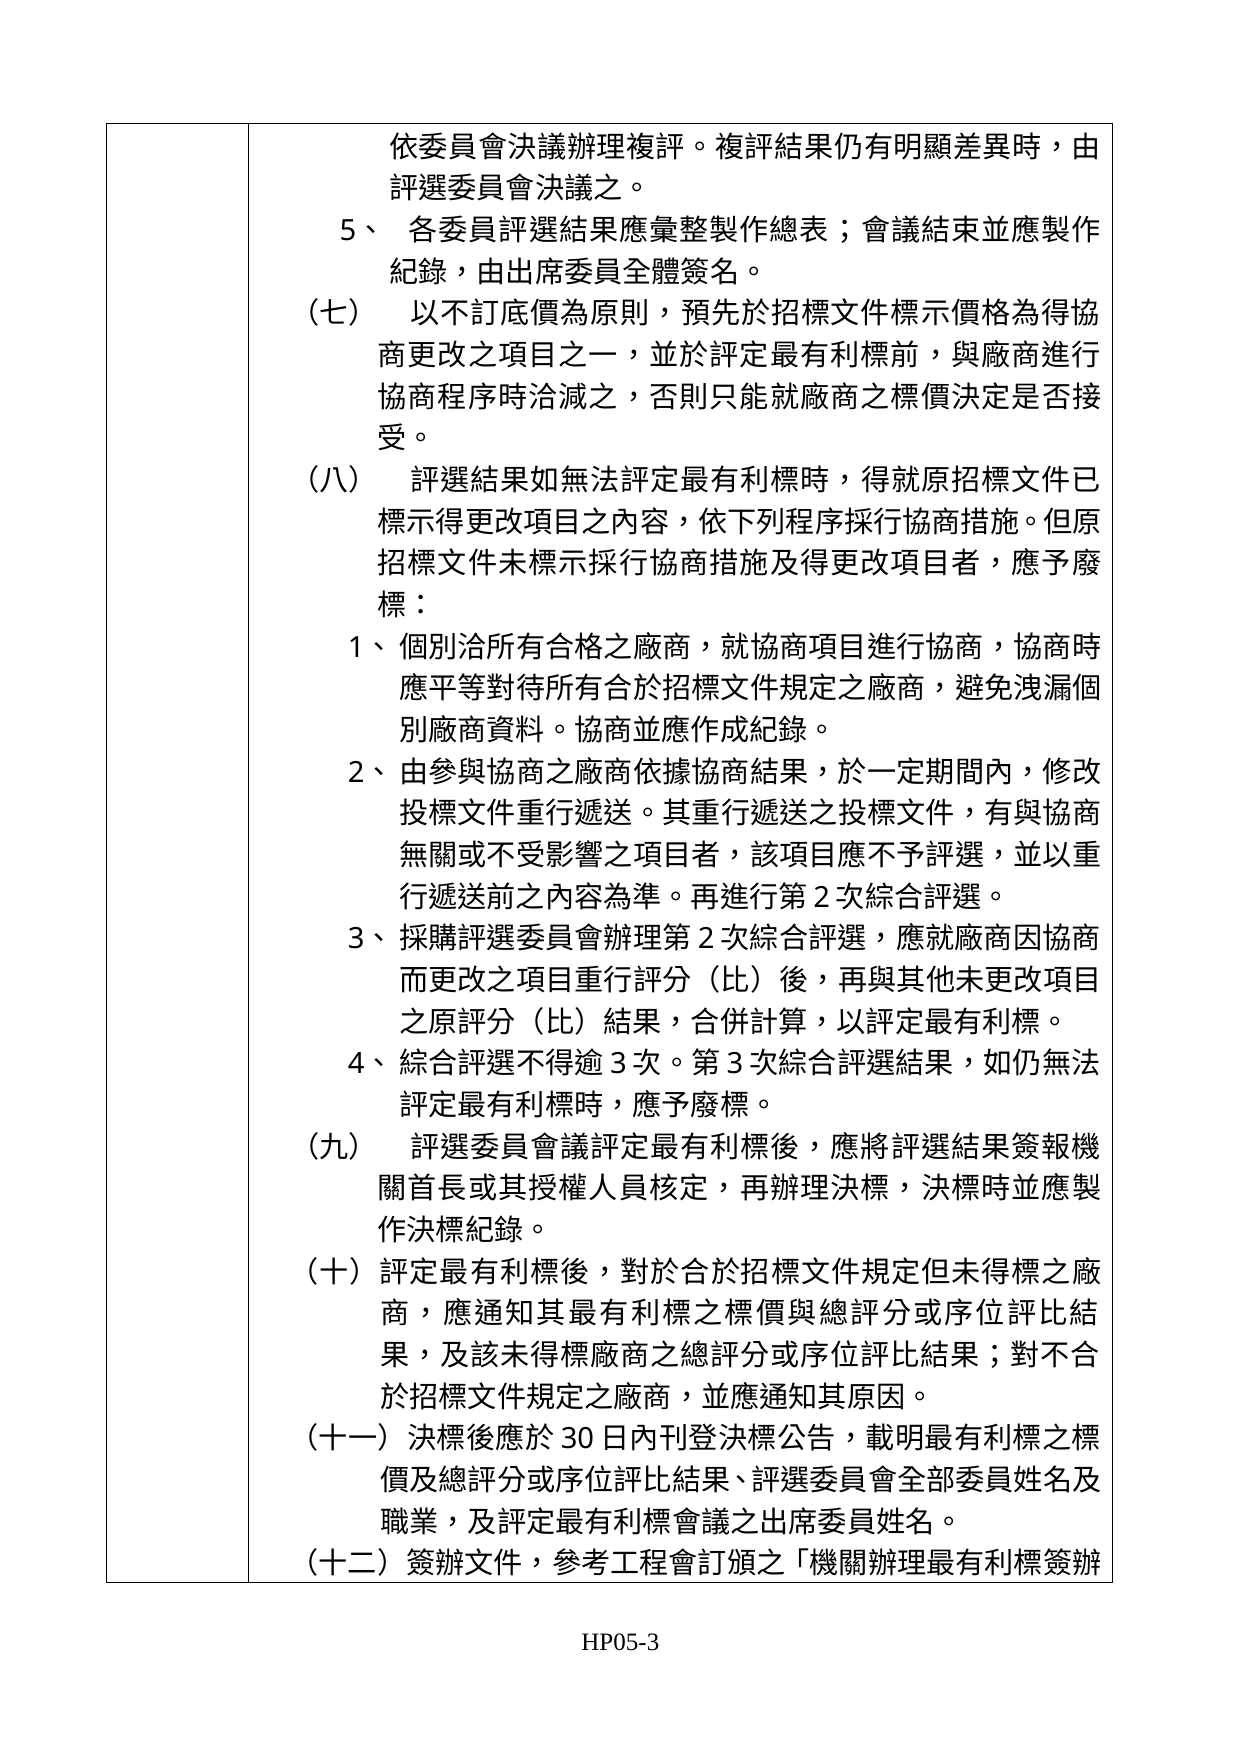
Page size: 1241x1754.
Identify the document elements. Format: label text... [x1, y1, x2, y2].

table_cell [107, 124, 248, 1582]
table_cell 一、依政府採購法（下稱本法）第52條第1項第3款及第56條採最有利標決標，並依本法第94條、採購評選委員會組織準則及採購評選委員會審議規則，成立採購評選委員會，就招標文件所訂評審標準，辦理綜合評選，評定最有利標。 二、作業程序： 敘明採最有利標決標之具體事實及理由（巨額工程採購之決標原則，可依本法第11條之1提報採購工作及審查小組審查），簽報機關首長或其授權人員核定，且報經上級機關核准後，方得辦理。 成立採購評選委員會： 人數為5人以上，其中專家、學者人數不得少於三分之一，且不得為政府機關之現職人員；專家、學者以外之人員不得多於三分之二，該等人員為機關之現職人員，可包括其他機關之現職人員，委員應就具有與採購案相關專門知識之人員派兼或聘兼之，並注意其操守。通知聘（派）委員時，一併檢附「採購評選委員會委員須知」。 一併成立3人以上之工作小組，其中至少1人具有採購專業人員資格，且與評選委員不重複。 評選委員會成立後，其委員名單應即公開於主管機關指定之資訊網站；委員名單有變更或補充者，亦同。但經機關衡酌個案特性及實際需要，有不予公開之必要者，不在此限。機關公開委員名單者，公開前應予保密；未公開者，於開始評選前應予保密。 召開評選委員會議，訂定或審定評選項目、評審標準及評定方式。但評選項目、評審標準及評定方式，有前例或條件簡單者，得由機關自行訂定或審定。 委員會議召開時，應有委員總額二分之一以上出席，其決議應經出席委員過半數之同意行之。出席委員中之專家、學者人數應至少二人且不得少於出席人數之三分之一。會議進行中，出席委員人數不符上揭情形者，議案不得提付表決。 會議結束，應製作紀錄，由出席委員全體簽名。 訂定招標文件，辦理招標： 招標文件應載明以合於招標文件規定之最有利標為得標廠商、評選項目、評審標準及評定方式、是否採行協商、協商時得更改之項目及應予淘汰或不予評比之情形等。 依案件性質及廠商備標所需時間，訂定合理之等標期限。 辦理招標公告，公開於政府電子採購網，並刊登政府採購公報。 確認投標廠商家數符合規定（例如：公開招標第1次需3家以上廠商投標）後，依招標文件規定之時間及地點開標審查。審標結果與招標文件規定不合者，不得參與後續階段之評選。合格者，由工作小組依據評選項目或評選委員會指定之項目，就受評廠商資料擬具初審意見。 工作小組擬具初審意見，以記名方式秘密為之，其內容載明：（1）採購案名稱；（2）工作小組人員姓名、職業及專長；（3）受評廠商於各評選項目所報內容是否符合招標文件規定；及（4）受評廠商於各評選項目之差異性，連同廠商資料送評選委員會供評選時參考。 擇日召開採購評選委員會議，辦理廠商評選事宜： 會議前，應先確認出席委員人數符合規定（上開（二）之5）。 有簡報程序者，應一併通知受評廠商到場辦理簡報及詢答。廠商另外提出變更或補充資料者，該資料應不納入評選，且不得利用簡報更改廠商投標文件內容。投標廠商未出席簡報及現場詢答者，不影響其投標文件之有效性。 評選委員會辦理評選時，應就各評選項目、受評廠商資料及工作小組初審意見，逐項討論後為之。 評選委員會或個別委員評選結果與工作小組初審意見有異時，應敘明理由列入會議紀錄。或不同委員之評選結果有明顯差異者，召集人應提交評選委員會議議決或依委員會決議辦理複評。複評結果仍有明顯差異時，由評選委員會決議之。 各委員評選結果應彙整製作總表；會議結束並應製作紀錄，由出席委員全體簽名。 以不訂底價為原則，預先於招標文件標示價格為得協商更改之項目之一，並於評定最有利標前，與廠商進行協商程序時洽減之，否則只能就廠商之標價決定是否接受。 評選結果如無法評定最有利標時，得就原招標文件已標示得更改項目之內容，依下列程序採行協商措施。但原招標文件未標示採行協商措施及得更改項目者，應予廢標： 個別洽所有合格之廠商，就協商項目進行協商，協商時應平等對待所有合於招標文件規定之廠商，避免洩漏個別廠商資料。協商並應作成紀錄。 由參與協商之廠商依據協商結果，於一定期間內，修改投標文件重行遞送。其重行遞送之投標文件，有與協商無關或不受影響之項目者，該項目應不予評選，並以重行遞送前之內容為準。再進行第2次綜合評選。 採購評選委員會辦理第2次綜合評選，應就廠商因協商而更改之項目重行評分（比）後，再與其他未更改項目之原評分（比）結果，合併計算，以評定最有利標。 綜合評選不得逾3次。第3次綜合評選結果，如仍無法評定最有利標時，應予廢標。 評選委員會議評定最有利標後，應將評選結果簽報機關首長或其授權人員核定，再辦理決標，決標時並應製作決標紀錄。 （十）評定最有利標後，對於合於招標文件規定但未得標之廠商，應通知其最有利標之標價與總評分或序位評比結果，及該未得標廠商之總評分或序位評比結果；對不合於招標文件規定之廠商，並應通知其原因。 （十一）決標後應於30日內刊登決標公告，載明最有利標之標價及總評分或序位評比結果、評選委員會全部委員姓名及職業，及評定最有利標會議之出席委員姓名。 （十二）簽辦文件，參考工程會訂頒之「機關辦理最有利標簽辦文件範例」。 [249, 124, 1112, 1582]
